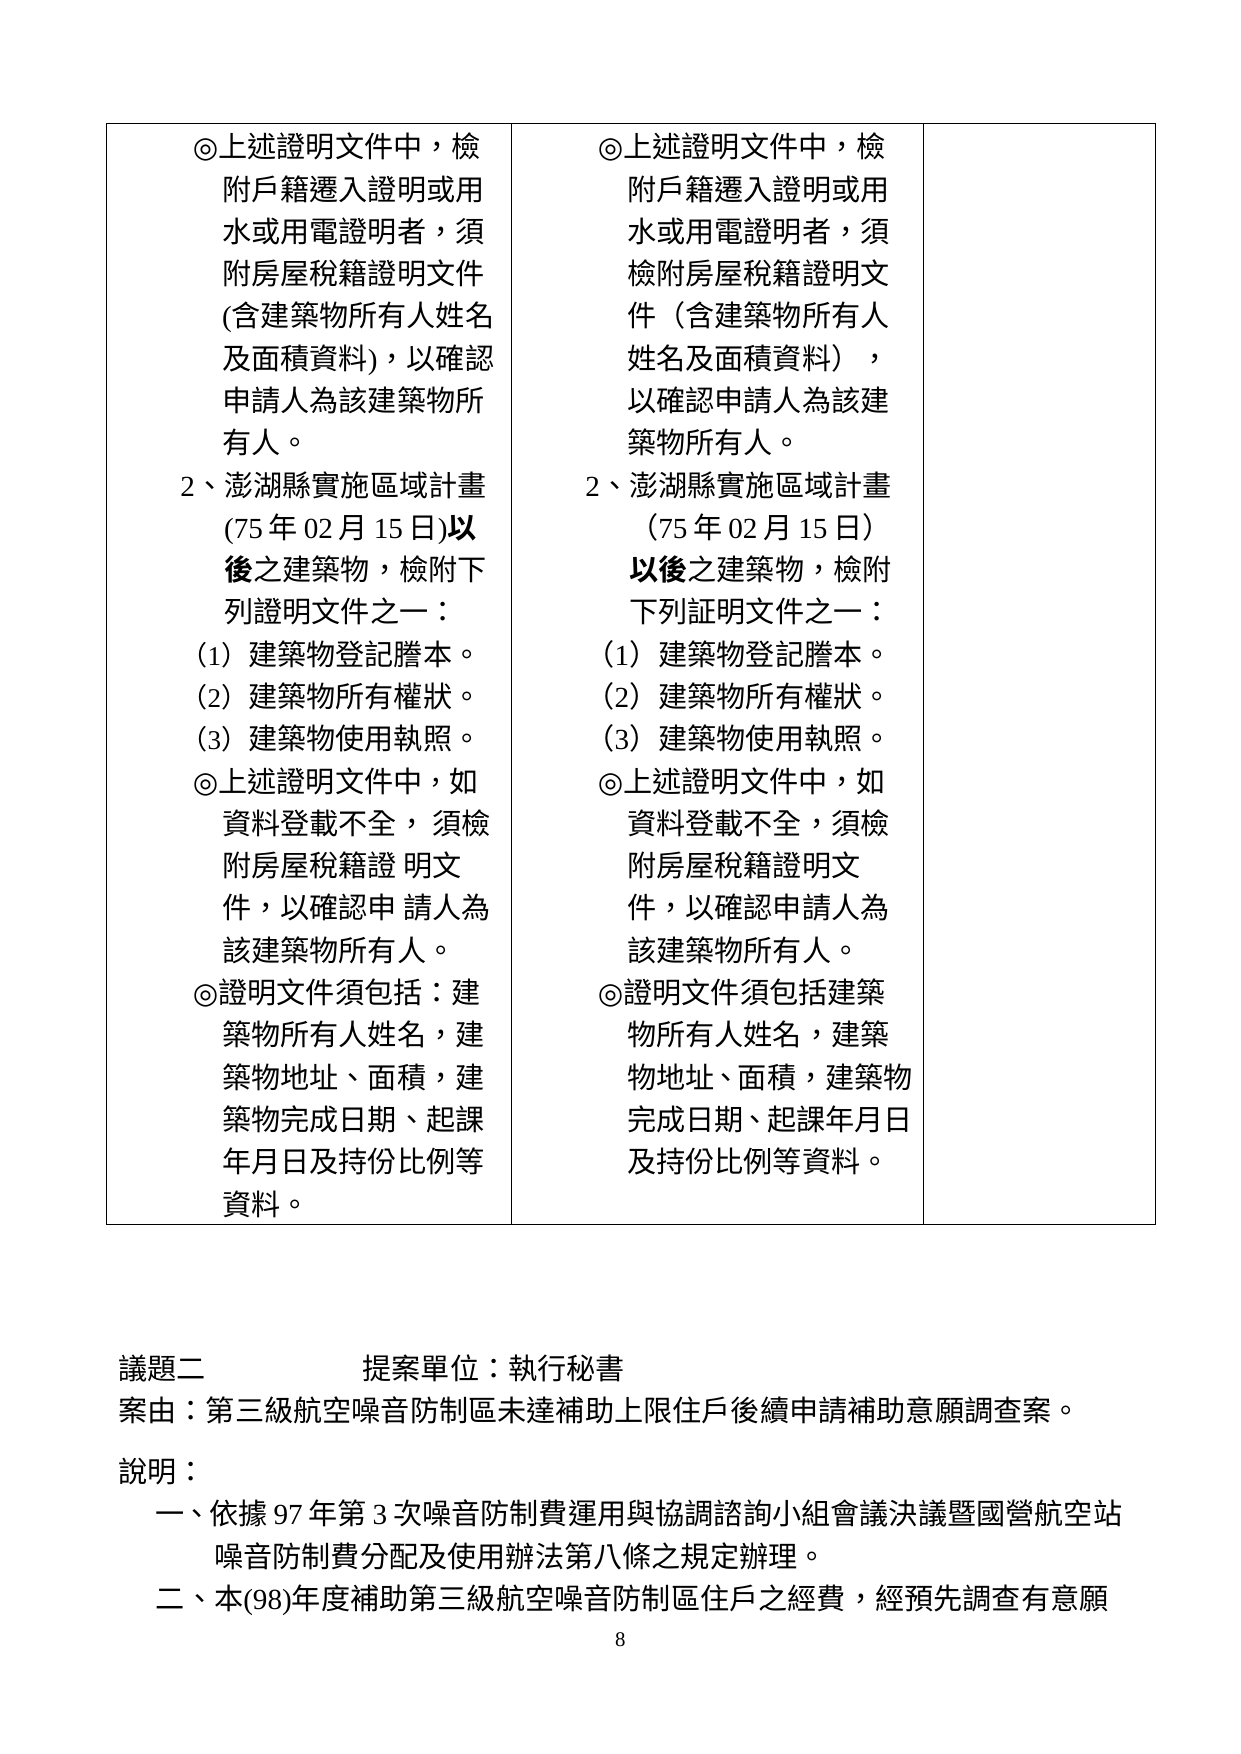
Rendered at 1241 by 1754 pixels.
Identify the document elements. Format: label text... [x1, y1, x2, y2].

text 二、本(98)年度補助第三級航空噪音防制區住戶之經費，經預先調查有意願 [156, 1576, 1122, 1618]
table_cell [924, 124, 1155, 1223]
text 一、依據97年第3次噪音防制費運用與協調諮詢小組會議決議暨國營航空站噪音防制費分配及使用辦法第八條之規定辦理。 [156, 1491, 1122, 1576]
text 說明： [118, 1449, 1122, 1491]
table_cell ◎上述證明文件中，檢附戶籍遷入證明或用水或用電證明者，須附房屋稅籍證明文件(含建築物所有人姓名及面積資料)，以確認申請人為該建築物所有人。 2、澎湖縣實施區域計畫(75年02月15日)以後之建築物，檢附下列證明文件之一： （1）建築物登記謄本。 （2）建築物所有權狀。 （3）建築物使用執照。 ◎上述證明文件中，如資料登載不全， 須檢附房屋稅籍證 明文件，以確認申 請人為該建築物所有人。 ◎證明文件須包括：建築物所有人姓名，建築物地址、面積，建築物完成日期、起課年月日及持份比例等資料。 [107, 124, 511, 1223]
table_cell ◎上述證明文件中，檢附戶籍遷入證明或用水或用電證明者，須檢附房屋稅籍證明文件（含建築物所有人姓名及面積資料），以確認申請人為該建築物所有人。 2、澎湖縣實施區域計畫（75年02月15日）以後之建築物，檢附下列証明文件之一： （1）建築物登記謄本。 （2）建築物所有權狀。 （3）建築物使用執照。 ◎上述證明文件中，如資料登載不全，須檢附房屋稅籍證明文件，以確認申請人為該建築物所有人。 ◎證明文件須包括建築物所有人姓名，建築物地址、面積，建築物完成日期、起課年月日及持份比例等資料。 [512, 124, 923, 1223]
text 案由：第三級航空噪音防制區未達補助上限住戶後續申請補助意願調查案。 [118, 1388, 1122, 1430]
text 議題二 提案單位：執行秘書 [118, 1345, 1122, 1388]
